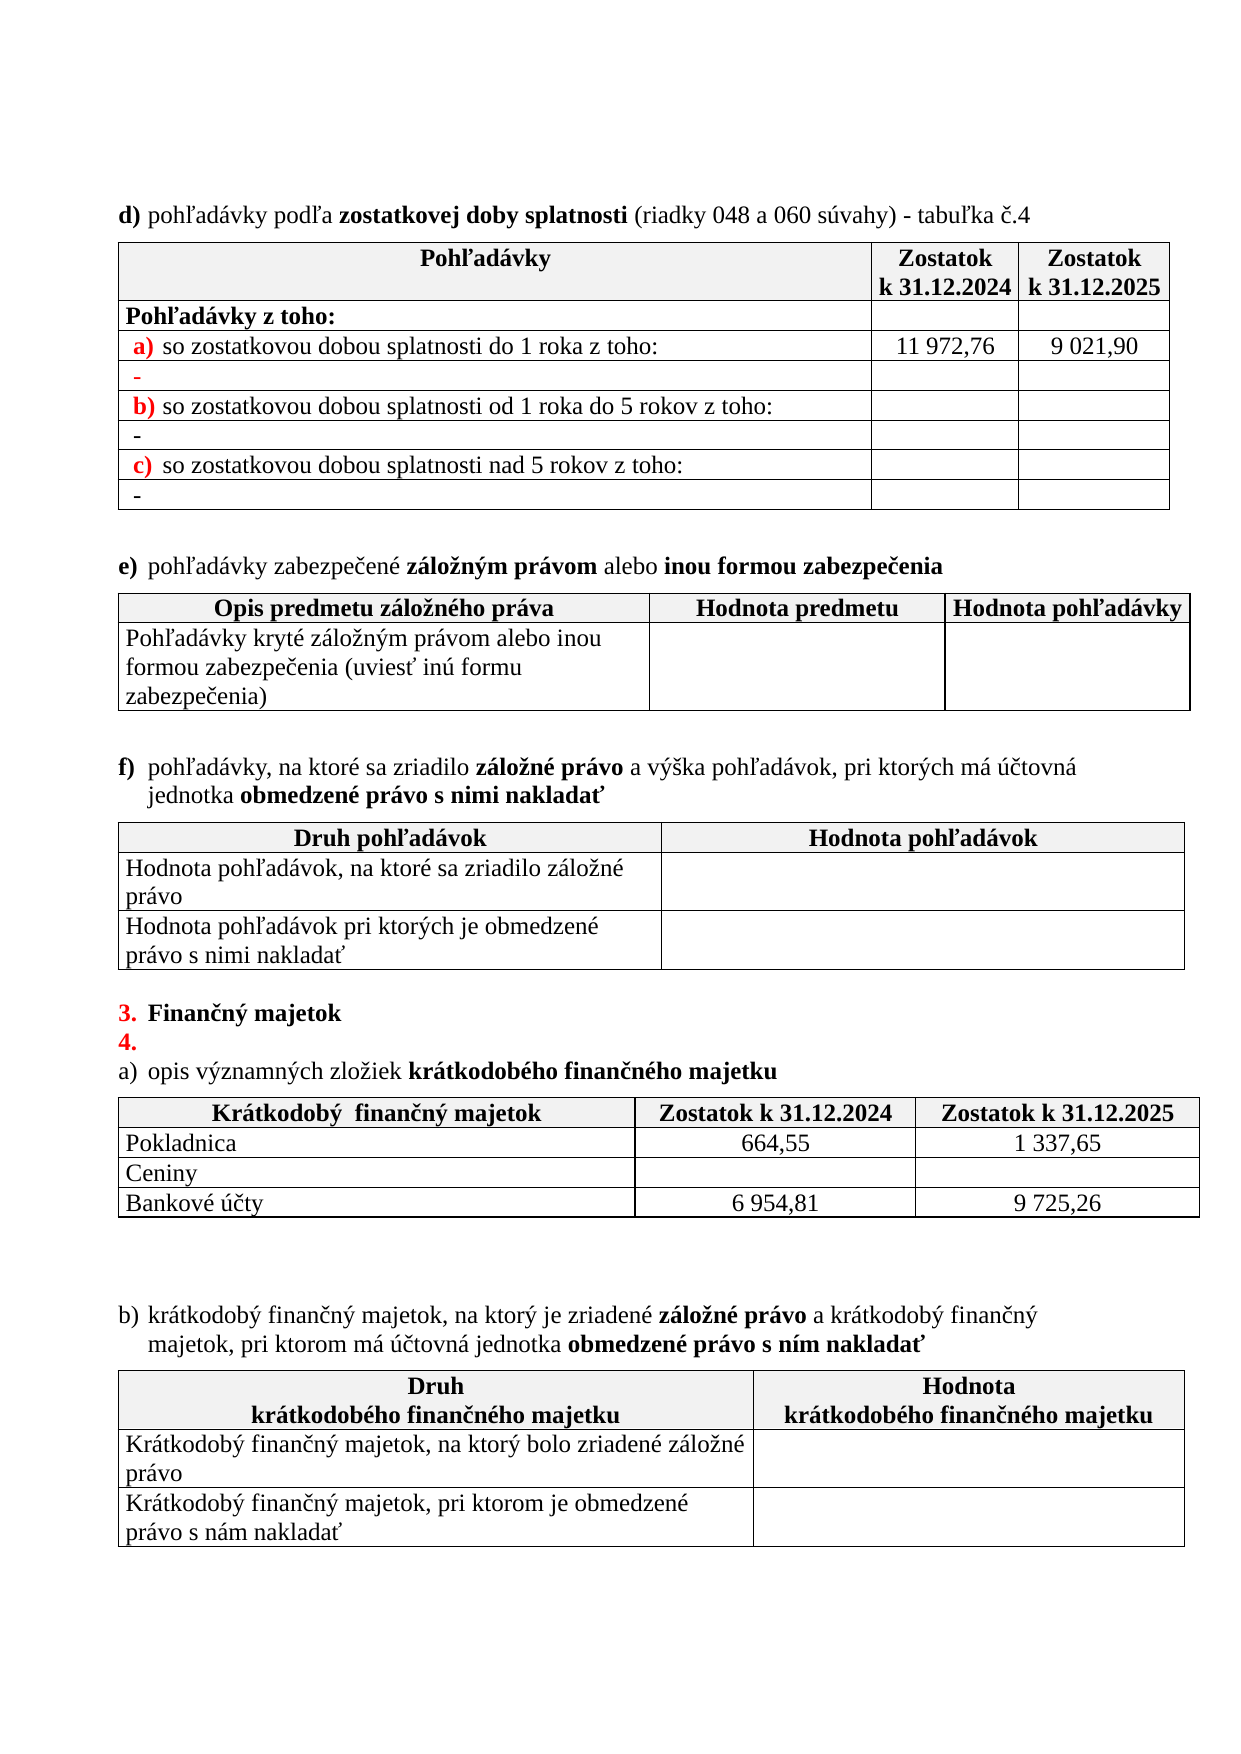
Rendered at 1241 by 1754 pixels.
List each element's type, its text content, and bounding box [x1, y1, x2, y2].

table_header Zostatok k 31.12.2024 [636, 1098, 915, 1127]
table_cell [946, 623, 1189, 709]
table_cell [872, 421, 1018, 449]
list opis významných zložiek krátkodobého finančného majetku [118, 1056, 1122, 1085]
table_cell Hodnota pohľadávok pri ktorých je obmedzené právo s nimi nakladať [119, 911, 661, 969]
list Finančný majetok [118, 998, 1122, 1027]
table_cell [1019, 421, 1169, 449]
table_cell 11 972,76 [872, 331, 1018, 360]
table_cell [650, 623, 944, 709]
table_header Druh krátkodobého finančného majetku [119, 1371, 753, 1428]
table_header Zostatok k 31.12.2025 [916, 1098, 1199, 1127]
list pohľadávky, na ktoré sa zriadilo záložné právo a výška pohľadávok, pri ktorých má účtovná jednotka obmedzené právo s nimi nakladať [118, 752, 1122, 809]
table_header Opis predmetu záložného práva [119, 594, 649, 622]
table_cell [119, 361, 871, 390]
table_header Hodnota pohľadávky [946, 594, 1189, 622]
table_header Zostatok k 31.12.2024 [872, 243, 1018, 300]
table_header Zostatok k 31.12.2025 [1019, 243, 1169, 300]
table_cell [662, 911, 1184, 969]
table_cell so zostatkovou dobou splatnosti od 1 roka do 5 rokov z toho: [119, 391, 871, 419]
table_cell Pohľadávky z toho: [119, 301, 871, 330]
list krátkodobý finančný majetok, na ktorý je zriadené záložné právo a krátkodobý finančný majetok, pri ktorom má účtovná jednotka obmedzené právo s ním nakladať [118, 1300, 1122, 1357]
table_header Hodnota pohľadávok [662, 823, 1184, 852]
table_cell [872, 301, 1018, 330]
table_cell 1 337,65 [916, 1128, 1199, 1157]
table_cell [1019, 361, 1169, 390]
table_cell so zostatkovou dobou splatnosti nad 5 rokov z toho: [119, 450, 871, 479]
table_cell [872, 391, 1018, 419]
table_cell 6 954,81 [636, 1188, 915, 1216]
table_cell [1019, 450, 1169, 479]
table_cell Pokladnica [119, 1128, 634, 1157]
table_cell Ceniny [119, 1158, 634, 1187]
table_cell [119, 480, 871, 509]
list pohľadávky podľa zostatkovej doby splatnosti (riadky 048 a 060 súvahy) - tabuľka č.4 [118, 201, 1122, 229]
table_cell Pohľadávky kryté záložným právom alebo inou formou zabezpečenia (uviesť inú formu zabezpečenia) [119, 623, 649, 709]
table_cell [636, 1158, 915, 1187]
table_cell so zostatkovou dobou splatnosti do 1 roka z toho: [119, 331, 871, 360]
table_cell 664,55 [636, 1128, 915, 1157]
table_cell Hodnota pohľadávok, na ktoré sa zriadilo záložné právo [119, 853, 661, 910]
table_header Krátkodobý finančný majetok [119, 1098, 634, 1127]
table_cell 9 021,90 [1019, 331, 1169, 360]
table_cell [1019, 391, 1169, 419]
table_cell [872, 450, 1018, 479]
table_cell Krátkodobý finančný majetok, na ktorý bolo zriadené záložné právo [119, 1430, 753, 1487]
table_cell 9 725,26 [916, 1188, 1199, 1216]
table_cell [872, 480, 1018, 509]
table_cell [1019, 480, 1169, 509]
table_cell [1019, 301, 1169, 330]
table_header Pohľadávky [119, 243, 871, 300]
list pohľadávky zabezpečené záložným právom alebo inou formou zabezpečenia [118, 551, 1122, 580]
table_cell [119, 421, 871, 449]
table_header Hodnota predmetu [650, 594, 944, 622]
table_cell [754, 1488, 1184, 1546]
table_cell [754, 1430, 1184, 1487]
table_cell Bankové účty [119, 1188, 634, 1216]
table_cell Krátkodobý finančný majetok, pri ktorom je obmedzené právo s nám nakladať [119, 1488, 753, 1546]
table_cell [662, 853, 1184, 910]
table_cell [872, 361, 1018, 390]
table_header Hodnota krátkodobého finančného majetku [754, 1371, 1184, 1428]
table_header Druh pohľadávok [119, 823, 661, 852]
table_cell [916, 1158, 1199, 1187]
